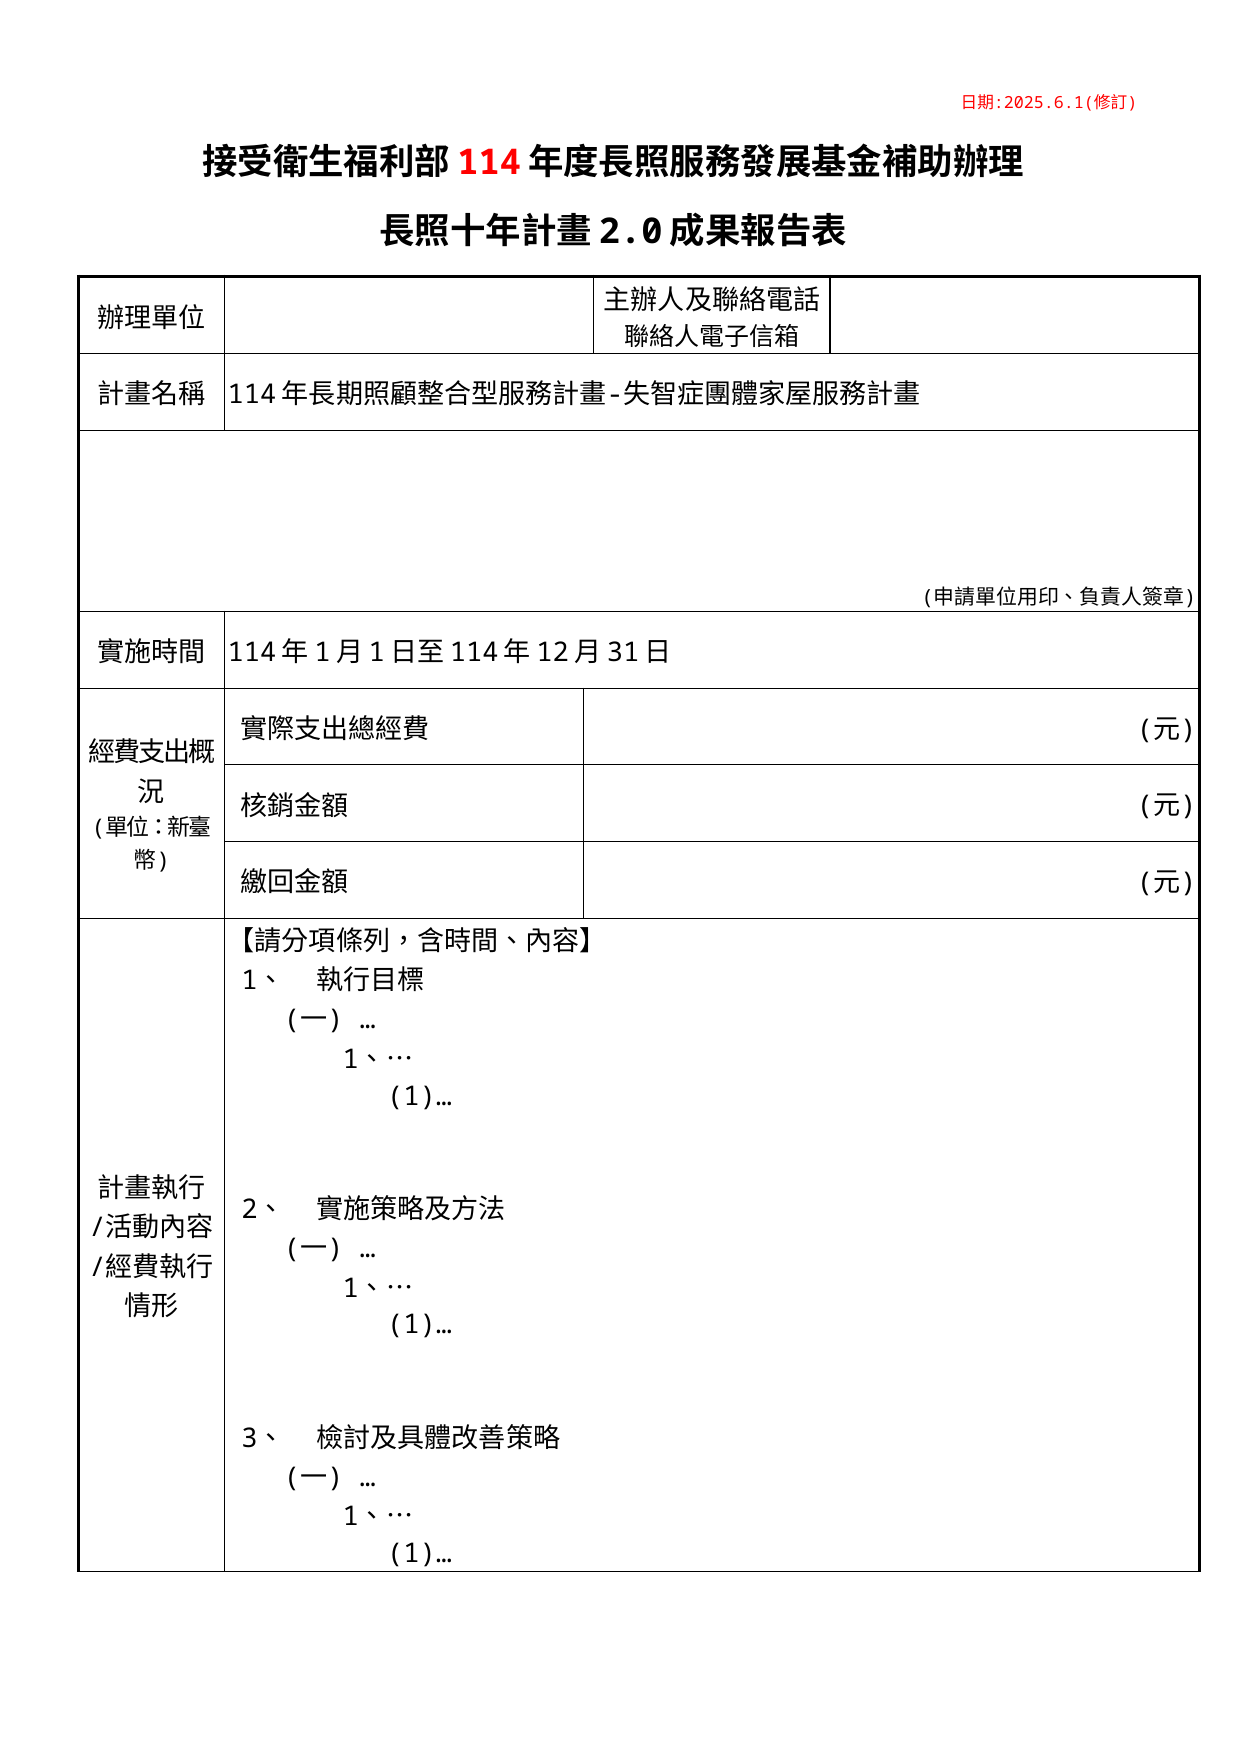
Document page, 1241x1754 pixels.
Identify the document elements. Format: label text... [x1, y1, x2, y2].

table_cell 繳回金額 [225, 842, 583, 918]
table_header 辦理單位 [80, 278, 224, 353]
text 長照十年計畫2.0成果報告表 [89, 218, 1137, 249]
table_cell 【請分項條列，含時間、內容】 執行目標 (一) … 1、… (1)… 實施策略及方法 (一) … 1、… (1)… 檢討及具體改善策略 (一) … 1、… (1)… [225, 919, 1198, 1571]
table_header 主辦人及聯絡電話 聯絡人電子信箱 [594, 278, 829, 353]
table_header [831, 278, 1198, 353]
table_cell 實施時間 [80, 612, 224, 687]
table_cell 核銷金額 [225, 765, 583, 841]
table_cell (元) [584, 765, 1198, 841]
text 接受衛生福利部114年度長照服務發展基金補助辦理 [89, 149, 1137, 181]
table_cell 計畫執行 /活動內容/經費執行情形 [80, 919, 224, 1571]
table_header [225, 278, 593, 353]
table_cell (申請單位用印、負責人簽章) [80, 431, 1198, 611]
table_cell 計畫名稱 [80, 354, 224, 430]
table_cell 經費支出概況 (單位：新臺幣) [80, 689, 224, 918]
table_cell 實際支出總經費 [225, 689, 583, 764]
table_cell (元) [584, 842, 1198, 918]
table_cell (元) [584, 689, 1198, 764]
table_cell 114年長期照顧整合型服務計畫-失智症團體家屋服務計畫 [225, 354, 1198, 430]
table_cell 114年1月1日至114年12月31日 [225, 612, 1198, 687]
